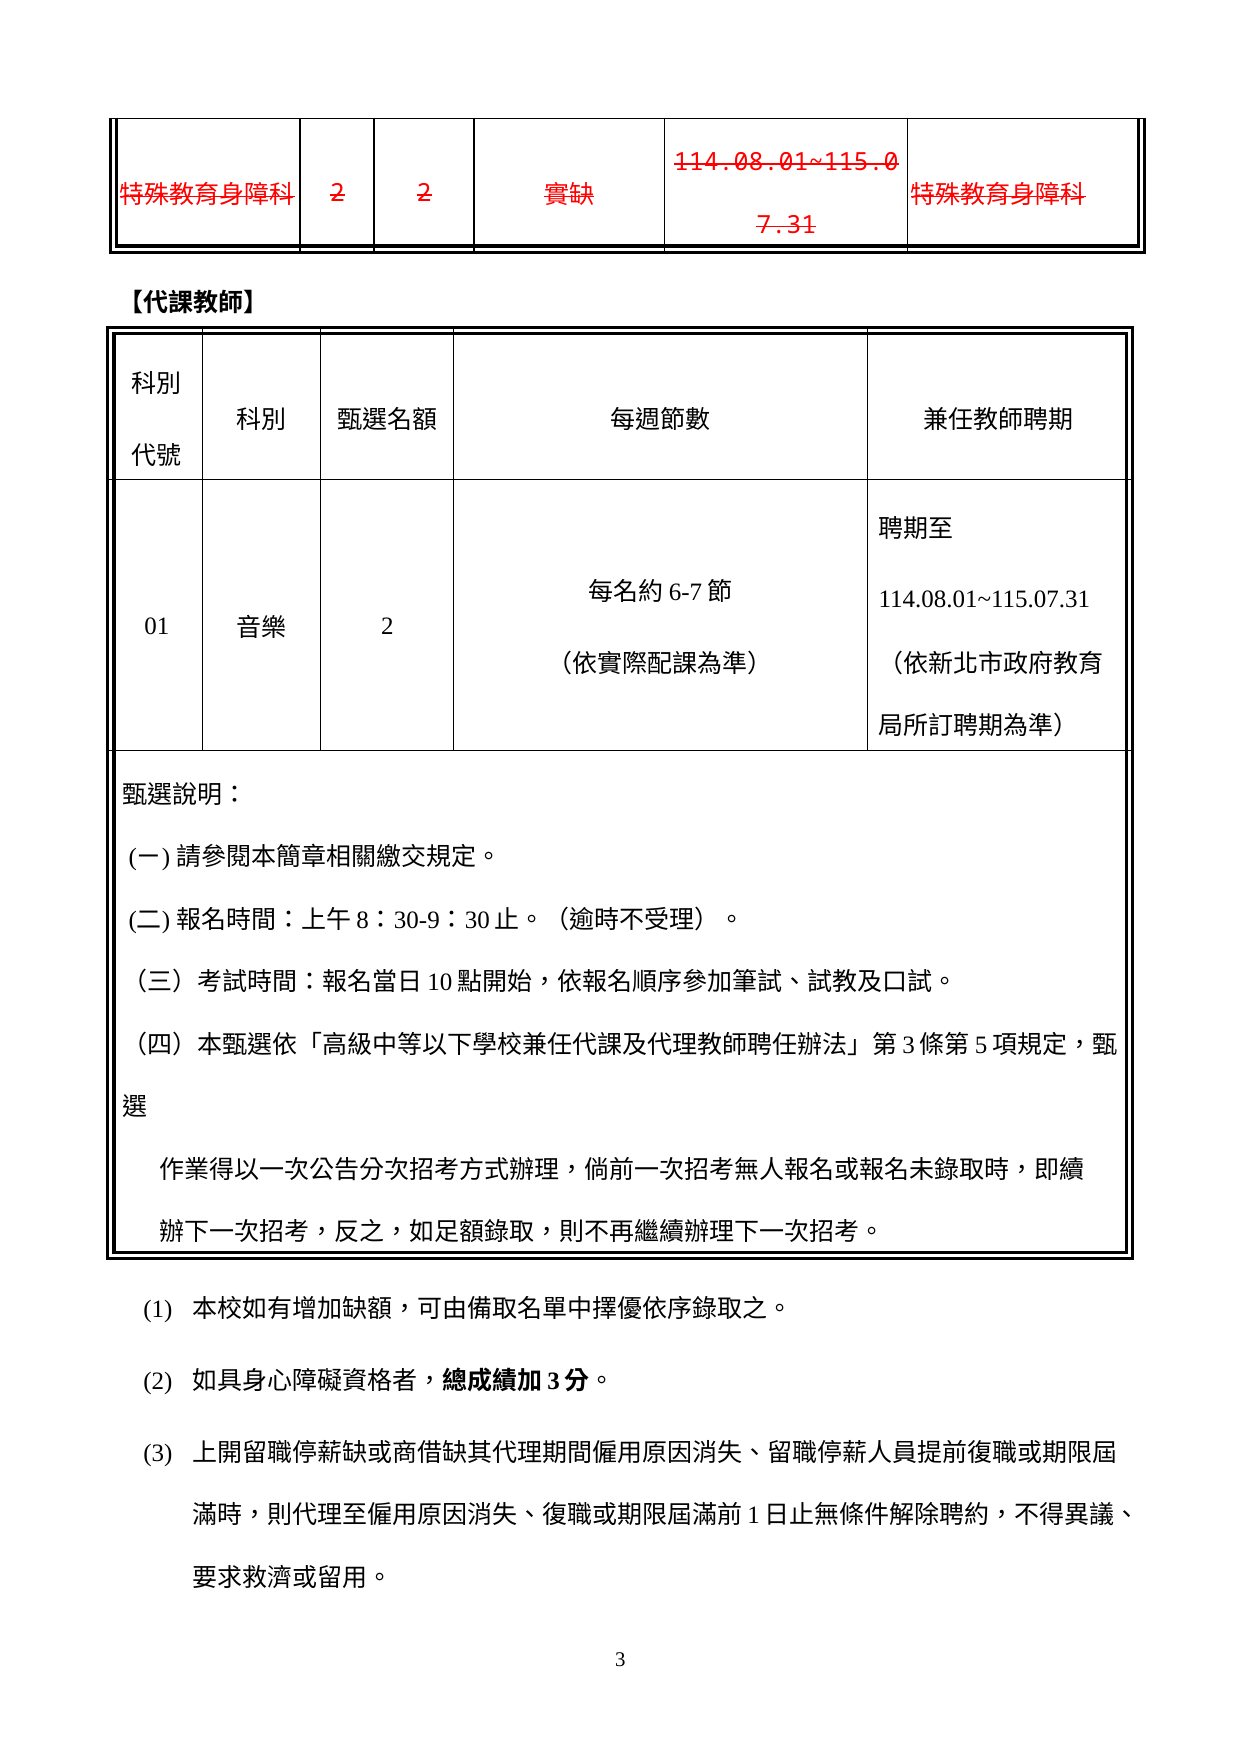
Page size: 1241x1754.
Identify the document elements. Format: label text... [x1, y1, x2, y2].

table_header 科別 代號 [111, 329, 202, 479]
table_cell 2 [301, 119, 373, 244]
table_cell 每名約6-7節 （依實際配課為準） [454, 480, 867, 749]
table_cell 特殊教育身障科 [908, 119, 1137, 244]
table_cell 音樂 [203, 480, 320, 749]
table_cell 特殊教育身障科 [118, 119, 299, 244]
table_cell 實缺 [475, 119, 664, 244]
text 【代課教師】 [118, 258, 1122, 321]
table_cell 聘期至 114.08.01~115.07.31（依新北市政府教育局所訂聘期為準） [868, 480, 1125, 749]
table_header 科別 [203, 335, 320, 479]
list 上開留職停薪缺或商借缺其代理期間僱用原因消失、留職停薪人員提前復職或期限屆滿時，則代理至僱用原因消失、復職或期限屆滿前1日止無條件解除聘約，不得異議、要求救濟或留用。 [143, 1409, 1122, 1596]
list 如具身心障礙資格者，總成績加3分。 [143, 1337, 1122, 1399]
table_cell 2 [321, 480, 453, 749]
table_header 兼任教師聘期 [868, 329, 1129, 479]
table_cell 114.08.01~115.07.31 [665, 119, 907, 244]
table_header 甄選名額 [321, 335, 453, 479]
table_cell 甄選說明： (ㄧ) 請參閱本簡章相關繳交規定。 (二) 報名時間：上午8：30-9：30止。（逾時不受理）。 （三）考試時間：報名當日10點開始，依報名順序參加筆試、試教及口試。 （四）本甄選依「高級中等以下學校兼任代課及代理教師聘任辦法」第3條第5項規定，甄選 作業得以一次公告分次招考方式辦理，倘前一次招考無人報名或報名未錄取時，即續 辦下一次招考，反之，如足額錄取，則不再繼續辦理下一次招考。 [116, 751, 1125, 1251]
table_cell 2 [375, 119, 473, 244]
list 本校如有增加缺額，可由備取名單中擇優依序錄取之。 [143, 1265, 1122, 1327]
table_cell 01 [116, 480, 202, 749]
table_header 每週節數 [454, 335, 867, 479]
